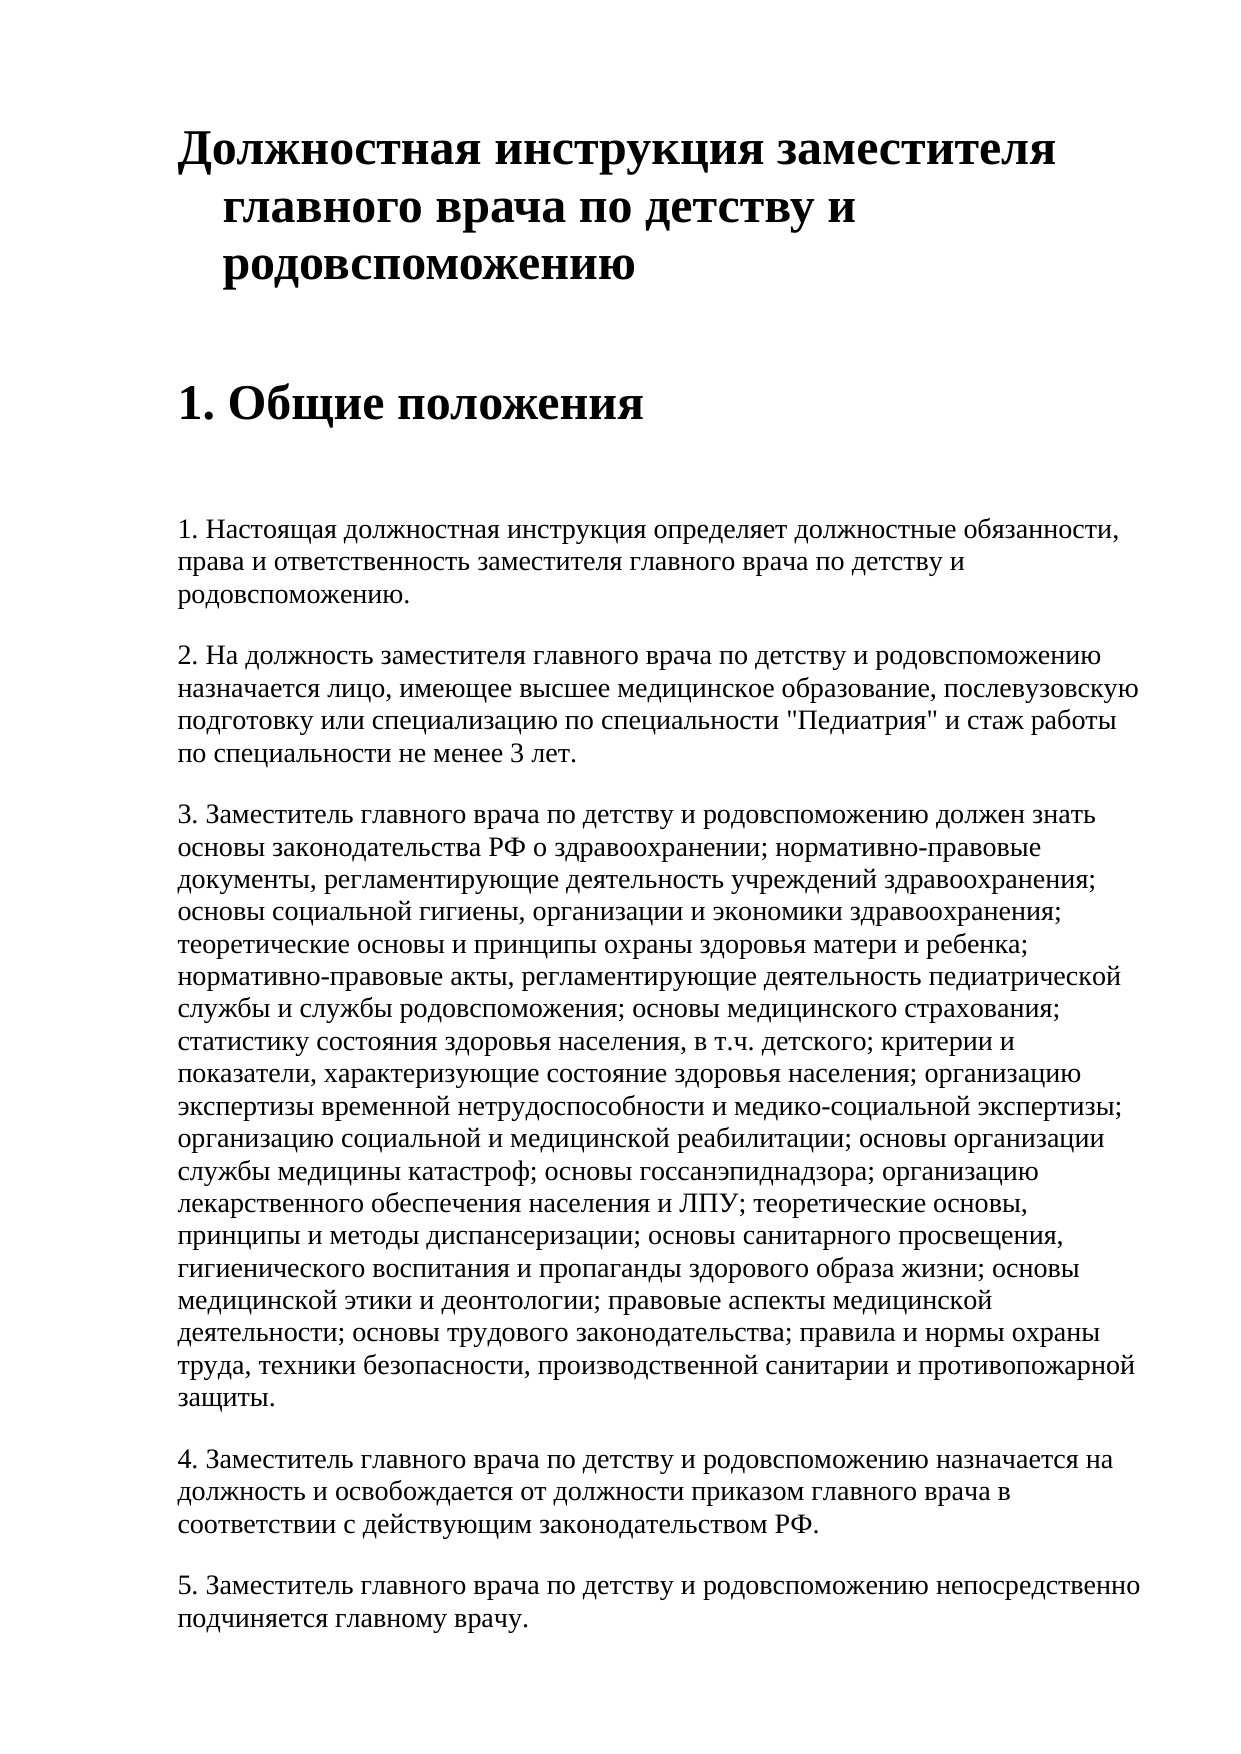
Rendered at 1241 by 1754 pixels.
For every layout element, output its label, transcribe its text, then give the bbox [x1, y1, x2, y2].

text 5. Заместитель главного врача по детству и родовспоможению непосредственно подчиняется главному врачу. [177, 1568, 1152, 1633]
subtitle 1. Общие положения [177, 373, 1152, 430]
subtitle Должностная инструкция заместителя главного врача по детству и родовспоможению [177, 118, 1152, 291]
text 1. Настоящая должностная инструкция определяет должностные обязанности, права и ответственность заместителя главного врача по детству и родовспоможению. [177, 512, 1152, 609]
text 2. На должность заместителя главного врача по детству и родовспоможению назначается лицо, имеющее высшее медицинское образование, послевузовскую подготовку или специализацию по специальности "Педиатрия" и стаж работы по специальности не менее 3 лет. [177, 638, 1152, 768]
text 3. Заместитель главного врача по детству и родовспоможению должен знать основы законодательства РФ о здравоохранении; нормативно-правовые документы, регламентирующие деятельность учреждений здравоохранения; основы социальной гигиены, организации и экономики здравоохранения; теоретические основы и принципы охраны здоровья матери и ребенка; нормативно-правовые акты, регламентирующие деятельность педиатрической службы и службы родовспоможения; основы медицинского страхования; статистику состояния здоровья населения, в т.ч. детского; критерии и показатели, характеризующие состояние здоровья населения; организацию экспертизы временной нетрудоспособности и медико-социальной экспертизы; организацию социальной и медицинской реабилитации; основы организации службы медицины катастроф; основы госсанэпиднадзора; организацию лекарственного обеспечения населения и ЛПУ; теоретические основы, принципы и методы диспансеризации; основы санитарного просвещения, гигиенического воспитания и пропаганды здорового образа жизни; основы медицинской этики и деонтологии; правовые аспекты медицинской деятельности; основы трудового законодательства; правила и нормы охраны труда, техники безопасности, производственной санитарии и противопожарной защиты. [177, 797, 1152, 1413]
text 4. Заместитель главного врача по детству и родовспоможению назначается на должность и освобождается от должности приказом главного врача в соответствии с действующим законодательством РФ. [177, 1442, 1152, 1539]
